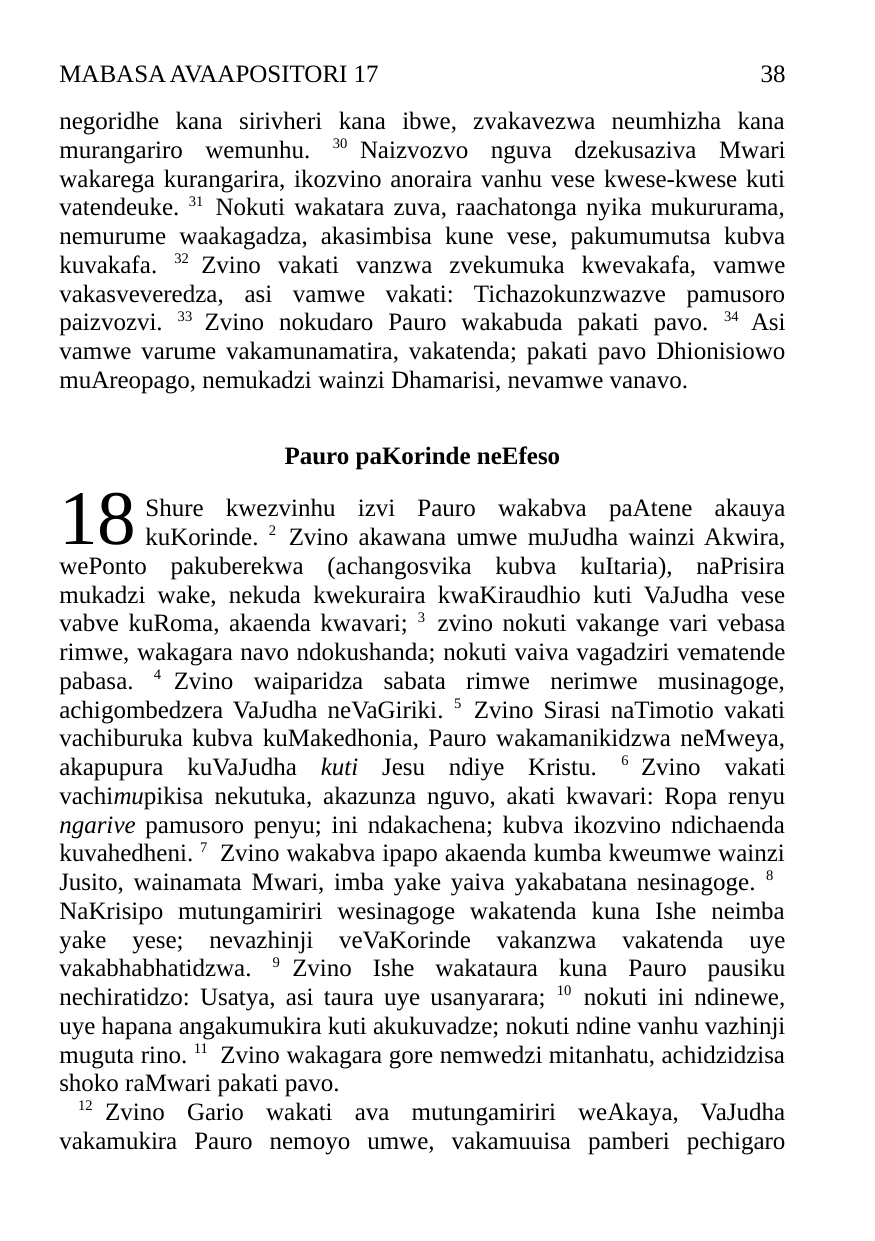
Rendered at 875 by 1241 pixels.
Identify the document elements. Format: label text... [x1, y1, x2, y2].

text 18Shure kwezvinhu izvi Pauro wakabva paAtene akauya kuKorinde. 2 Zvino akawana umwe muJudha wainzi Akwira, wePonto pakuberekwa (achangosvika kubva kuItaria), naPrisira mukadzi wake, nekuda kwekuraira kwaKiraudhio kuti VaJudha vese vabve kuRoma, akaenda kwavari; 3 zvino nokuti vakange vari vebasa rimwe, wakagara navo ndokushanda; nokuti vaiva vagadziri vematende pabasa. 4 Zvino waiparidza sabata rimwe nerimwe musinagoge, achigombedzera VaJudha neVaGiriki. 5 Zvino Sirasi naTimotio vakati vachiburuka kubva kuMakedhonia, Pauro wakamanikidzwa neMweya, akapupura kuVaJudha kuti Jesu ndiye Kristu. 6 Zvino vakati vachimupikisa nekutuka, akazunza nguvo, akati kwavari: Ropa renyu ngarive pamusoro penyu; ini ndakachena; kubva ikozvino ndichaenda kuvahedheni. 7 Zvino wakabva ipapo akaenda kumba kweumwe wainzi Jusito, wainamata Mwari, imba yake yaiva yakabatana nesinagoge. 8 NaKrisipo mutungamiriri wesinagoge wakatenda kuna Ishe neimba yake yese; nevazhinji veVaKorinde vakanzwa vakatenda uye vakabhabhatidzwa. 9 Zvino Ishe wakataura kuna Pauro pausiku nechiratidzo: Usatya, asi taura uye usanyarara; 10 nokuti ini ndinewe, uye hapana angakumukira kuti akukuvadze; nokuti ndine vanhu vazhinji muguta rino. 11 Zvino wakagara gore nemwedzi mitanhatu, achidzidzisa shoko raMwari pakati pavo. [59, 493, 786, 1097]
text negoridhe kana sirivheri kana ibwe, zvakavezwa neumhizha kana murangariro wemunhu. 30 Naizvozvo nguva dzekusaziva Mwari wakarega kurangarira, ikozvino anoraira vanhu vese kwese-kwese kuti vatendeuke. 31 Nokuti wakatara zuva, raachatonga nyika mukururama, nemurume waakagadza, akasimbisa kune vese, pakumumutsa kubva kuvakafa. 32 Zvino vakati vanzwa zvekumuka kwevakafa, vamwe vakasveveredza, asi vamwe vakati: Tichazokunzwazve pamusoro paizvozvi. 33 Zvino nokudaro Pauro wakabuda pakati pavo. 34 Asi vamwe varume vakamunamatira, vakatenda; pakati pavo Dhionisiowo muAreopago, nemukadzi wainzi Dhamarisi, nevamwe vanavo. [59, 106, 786, 394]
text 12 Zvino Gario wakati ava mutungamiriri weAkaya, VaJudha vakamukira Pauro nemoyo umwe, vakamuuisa pamberi pechigaro [59, 1097, 786, 1155]
text Pauro paKorinde neEfeso [59, 441, 786, 470]
